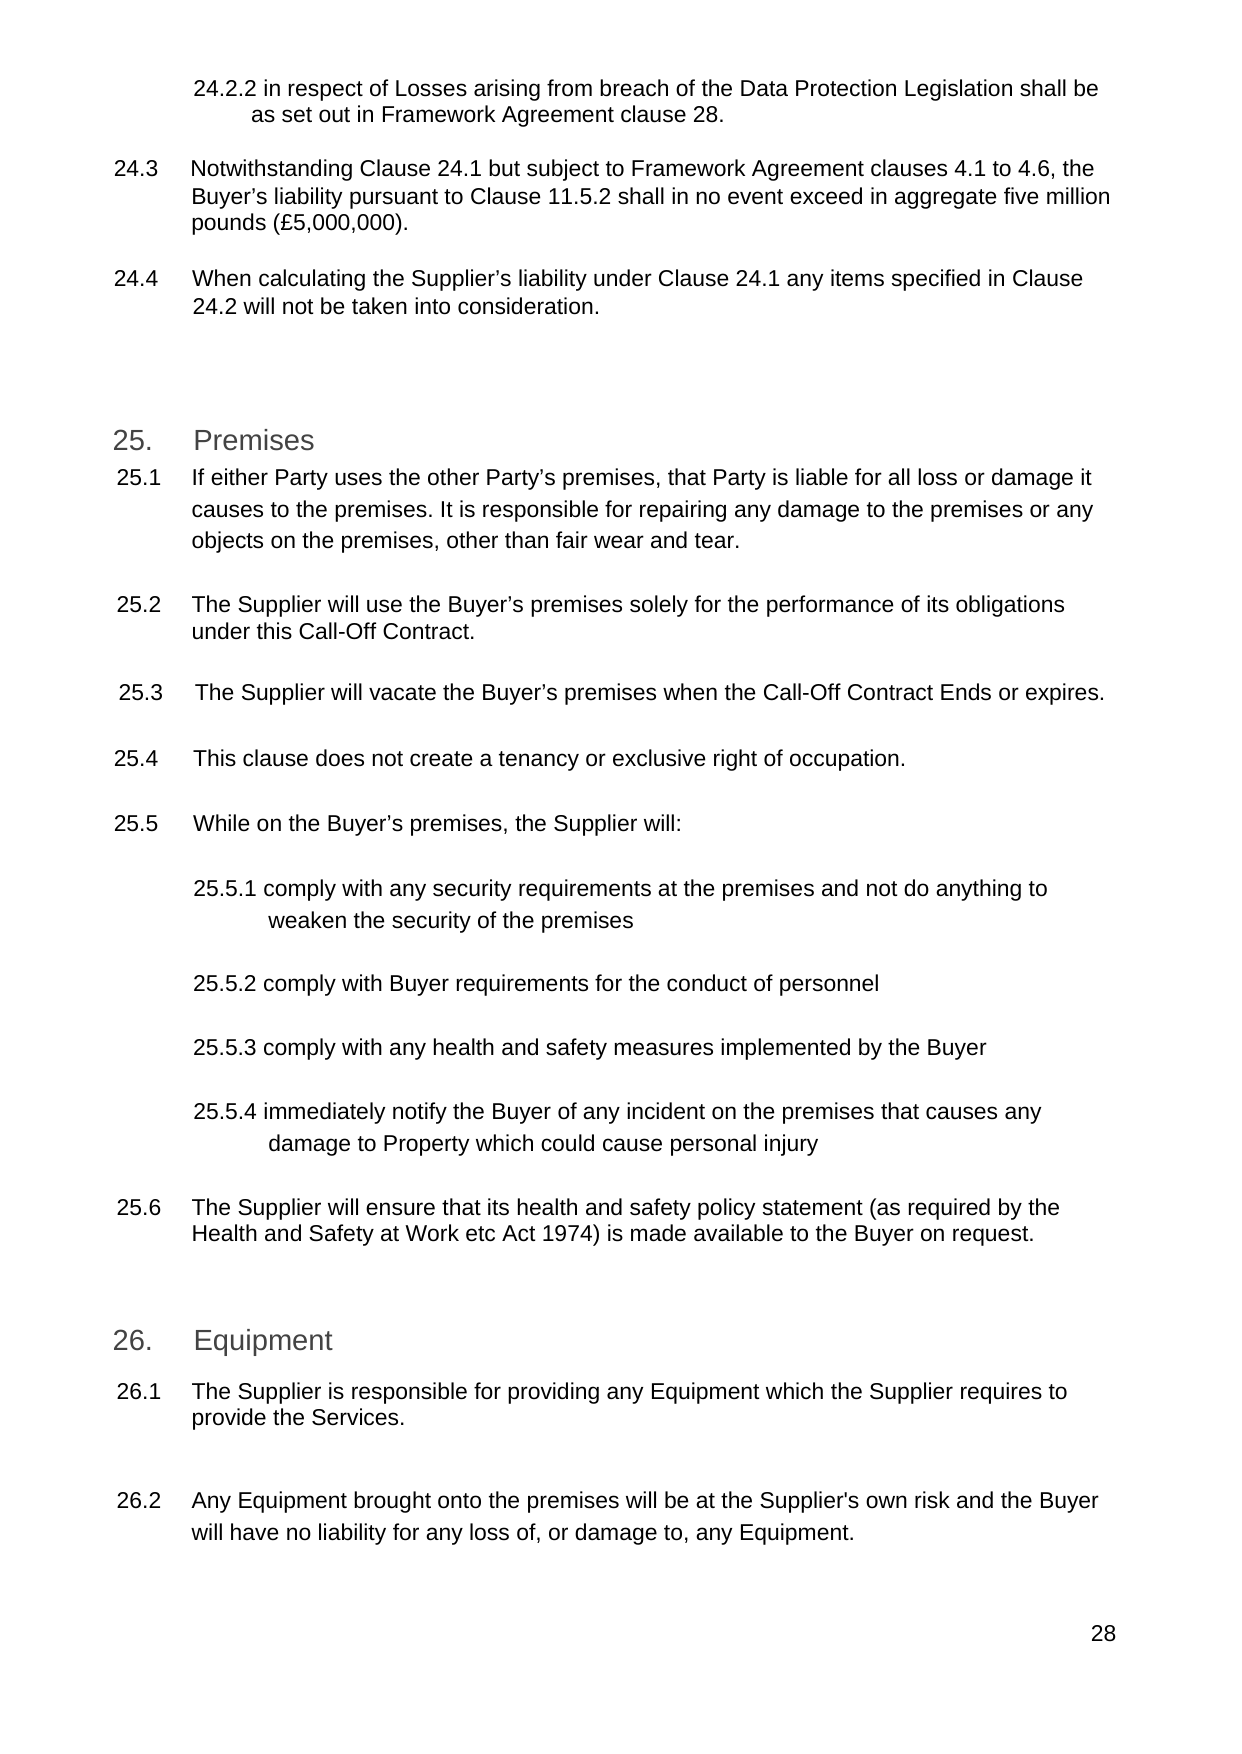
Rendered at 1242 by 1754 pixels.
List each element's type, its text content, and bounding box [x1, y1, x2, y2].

text 25.6 The Supplier will ensure that its health and safety policy statement (as required by the Health and Safety at Work etc Act 1974) is made available to the Buyer on request. [116, 1193, 1121, 1246]
text 25.3 The Supplier will vacate the Buyer’s premises when the Call-Off Contract Ends or expires. [118, 678, 1122, 706]
text 24.4 When calculating the Supplier’s liability under Clause 24.1 any items specified in Clause [0, 264, 1122, 292]
text 25.1 If either Party uses the other Party’s premises, that Party is liable for all loss or damage it causes to the premises. It is responsible for repairing any damage to the premises or any objects on the premises, other than fair wear and tear. [116, 464, 1121, 554]
text 24.2 will not be taken into consideration. [192, 293, 1121, 319]
text 25.4 This clause does not create a tenancy or exclusive right of occupation. [0, 744, 1122, 772]
text 24.2.2 in respect of Losses arising from breach of the Data Protection Legislation shall be as set out in Framework Agreement clause 28. [193, 75, 1121, 128]
text 25.5.4 immediately notify the Buyer of any incident on the premises that causes any damage to Property which could cause personal injury [193, 1098, 1121, 1156]
text 25.5.3 comply with any health and safety measures implemented by the Buyer [161, 1034, 1121, 1061]
text 26.2 Any Equipment brought onto the premises will be at the Supplier's own risk and the Buyer will have no liability for any loss of, or damage to, any Equipment. [116, 1487, 1121, 1545]
text 25.5 While on the Buyer’s premises, the Supplier will: [0, 809, 1122, 837]
text 26.1 The Supplier is responsible for providing any Equipment which the Supplier requires to provide the Services. [116, 1378, 1121, 1430]
text 25.5.1 comply with any security requirements at the premises and not do anything to weaken the security of the premises [193, 875, 1121, 933]
text Buyer’s liability pursuant to Clause 11.5.2 shall in no event exceed in aggregate five million pounds (£5,000,000). [191, 183, 1121, 236]
text 25.5.2 comply with Buyer requirements for the conduct of personnel [161, 970, 1121, 997]
text 25.2 The Supplier will use the Buyer’s premises solely for the performance of its obligations under this Call-Off Contract. [116, 591, 1121, 644]
subtitle 25. Premises [0, 422, 1122, 456]
subtitle 26. Equipment [0, 1323, 1122, 1357]
text 24.3 Notwithstanding Clause 24.1 but subject to Framework Agreement clauses 4.1 to 4.6, the [0, 154, 1122, 182]
